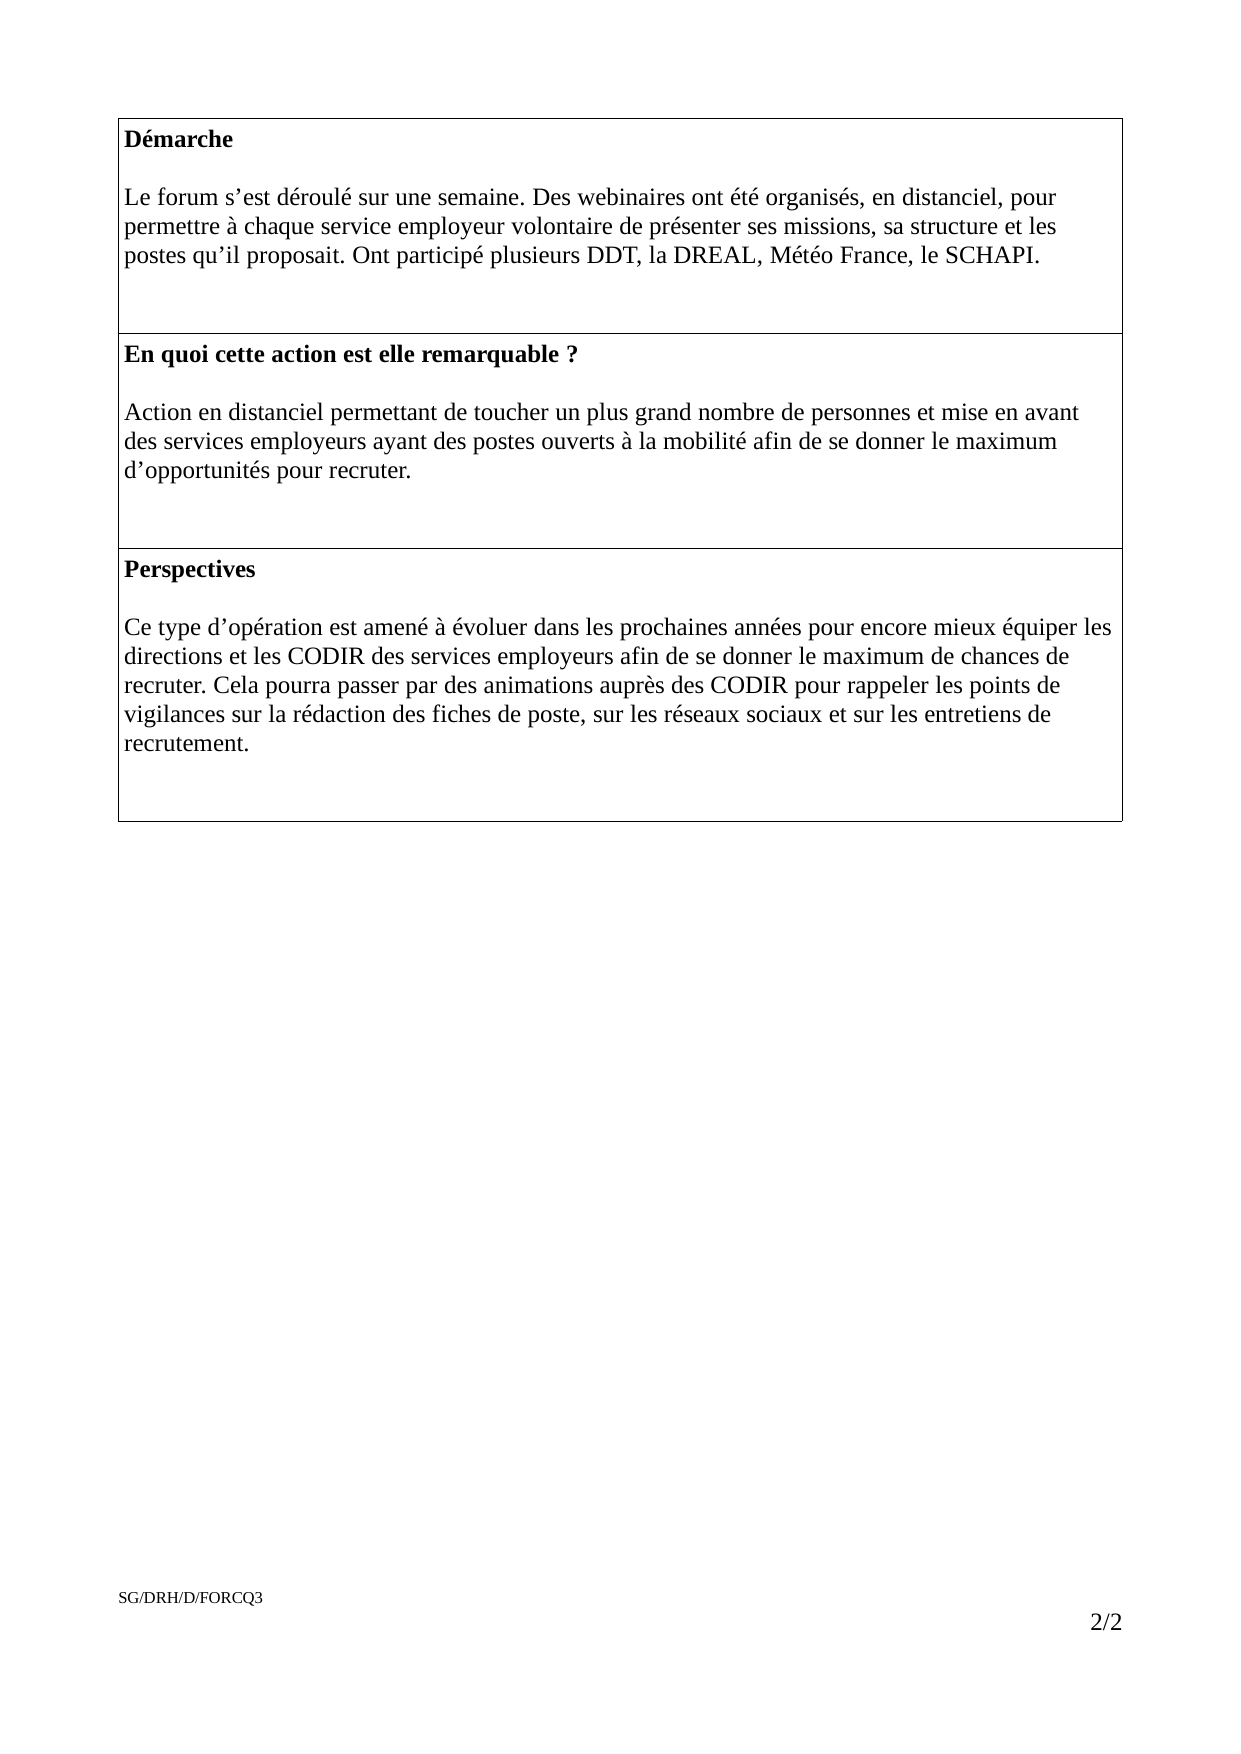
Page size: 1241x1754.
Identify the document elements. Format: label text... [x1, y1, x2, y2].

table_cell Perspectives Ce type d’opération est amené à évoluer dans les prochaines années pour encore mieux équiper les directions et les CODIR des services employeurs afin de se donner le maximum de chances de recruter. Cela pourra passer par des animations auprès des CODIR pour rappeler les points de vigilances sur la rédaction des fiches de poste, sur les réseaux sociaux et sur les entretiens de recrutement. [119, 549, 1122, 821]
table_cell En quoi cette action est elle remarquable ? Action en distanciel permettant de toucher un plus grand nombre de personnes et mise en avant des services employeurs ayant des postes ouverts à la mobilité afin de se donner le maximum d’opportunités pour recruter. [119, 334, 1122, 548]
table_cell Démarche Le forum s’est déroulé sur une semaine. Des webinaires ont été organisés, en distanciel, pour permettre à chaque service employeur volontaire de présenter ses missions, sa structure et les postes qu’il proposait. Ont participé plusieurs DDT, la DREAL, Météo France, le SCHAPI. [119, 119, 1122, 333]
